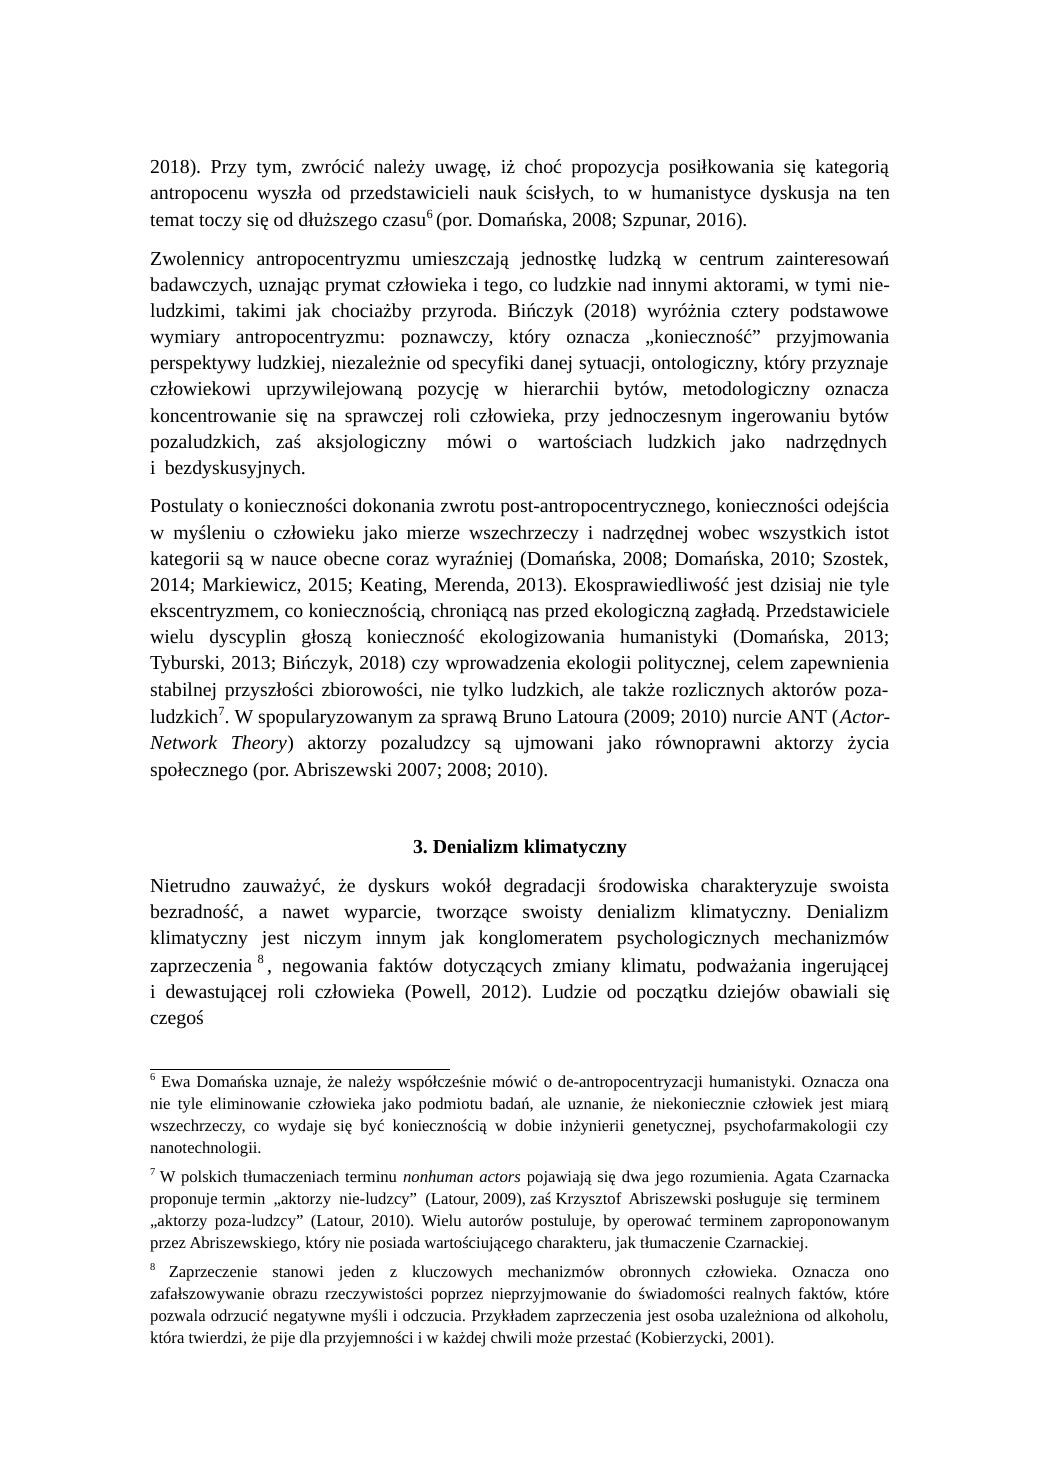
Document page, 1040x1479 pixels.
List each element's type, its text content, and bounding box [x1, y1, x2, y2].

text Zwolennicy antropocentryzmu umieszczają jednostkę ludzką w centrum zainteresowań badawczych, uznając prymat człowieka i tego, co ludzkie nad innymi aktorami, w tymi nie- ludzkimi, takimi jak chociażby przyroda. Bińczyk (2018) wyróżnia cztery podstawowe wymiary antropocentryzmu: poznawczy, który oznacza „konieczność” przyjmowania perspektywy ludzkiej, niezależnie od specyfiki danej sytuacji, ontologiczny, który przyznaje człowiekowi uprzywilejowaną pozycję w hierarchii bytów, metodologiczny oznacza koncentrowanie się na sprawczej roli człowieka, przy jednoczesnym ingerowaniu bytów pozaludzkich, zaś aksjologiczny mówi o wartościach ludzkich jako nadrzędnych i bezdyskusyjnych. [150, 247, 890, 479]
subtitle Denializm klimatyczny [413, 835, 904, 858]
text 6 Ewa Domańska uznaje, że należy współcześnie mówić o de-antropocentryzacji humanistyki. Oznacza ona nie tyle eliminowanie człowieka jako podmiotu badań, ale uznanie, że niekoniecznie człowiek jest miarą wszechrzeczy, co wydaje się być koniecznością w dobie inżynierii genetycznej, psychofarmakologii czy nanotechnologii. [150, 1070, 890, 1157]
text Postulaty o konieczności dokonania zwrotu post-antropocentrycznego, konieczności odejścia w myśleniu o człowieku jako mierze wszechrzeczy i nadrzędnej wobec wszystkich istot kategorii są w nauce obecne coraz wyraźniej (Domańska, 2008; Domańska, 2010; Szostek, 2014; Markiewicz, 2015; Keating, Merenda, 2013). Ekosprawiedliwość jest dzisiaj nie tyle ekscentryzmem, co koniecznością, chroniącą nas przed ekologiczną zagładą. Przedstawiciele wielu dyscyplin głoszą konieczność ekologizowania humanistyki (Domańska, 2013; Tyburski, 2013; Bińczyk, 2018) czy wprowadzenia ekologii politycznej, celem zapewnienia stabilnej przyszłości zbiorowości, nie tylko ludzkich, ale także rozlicznych aktorów poza- ludzkich7. W spopularyzowanym za sprawą Bruno Latoura (2009; 2010) nurcie ANT (Actor- Network Theory) aktorzy pozaludzcy są ujmowani jako równoprawni aktorzy życia społecznego (por. Abriszewski 2007; 2008; 2010). [150, 494, 890, 780]
text 7 W polskich tłumaczeniach terminu nonhuman actors pojawiają się dwa jego rozumienia. Agata Czarnacka proponuje termin „aktorzy nie-ludzcy” (Latour, 2009), zaś Krzysztof Abriszewski posługuje się terminem [150, 1165, 890, 1208]
text Nietrudno zauważyć, że dyskurs wokół degradacji środowiska charakteryzuje swoista bezradność, a nawet wyparcie, tworzące swoisty denializm klimatyczny. Denializm klimatyczny jest niczym innym jak konglomeratem psychologicznych mechanizmów zaprzeczenia 8 , negowania faktów dotyczących zmiany klimatu, podważania ingerującej i dewastującej roli człowieka (Powell, 2012). Ludzie od początku dziejów obawiali się czegoś [150, 874, 890, 1029]
text 8 Zaprzeczenie stanowi jeden z kluczowych mechanizmów obronnych człowieka. Oznacza ono zafałszowywanie obrazu rzeczywistości poprzez nieprzyjmowanie do świadomości realnych faktów, które pozwala odrzucić negatywne myśli i odczucia. Przykładem zaprzeczenia jest osoba uzależniona od alkoholu, która twierdzi, że pije dla przyjemności i w każdej chwili może przestać (Kobierzycki, 2001). [150, 1261, 890, 1347]
text 2018). Przy tym, zwrócić należy uwagę, iż choć propozycja posiłkowania się kategorią antropocenu wyszła od przedstawicieli nauk ścisłych, to w humanistyce dyskusja na ten temat toczy się od dłuższego czasu6 (por. Domańska, 2008; Szpunar, 2016). [150, 155, 890, 231]
text „aktorzy poza-ludzcy” (Latour, 2010). Wielu autorów postuluje, by operować terminem zaproponowanym przez Abriszewskiego, który nie posiada wartościującego charakteru, jak tłumaczenie Czarnackiej. [150, 1211, 889, 1252]
